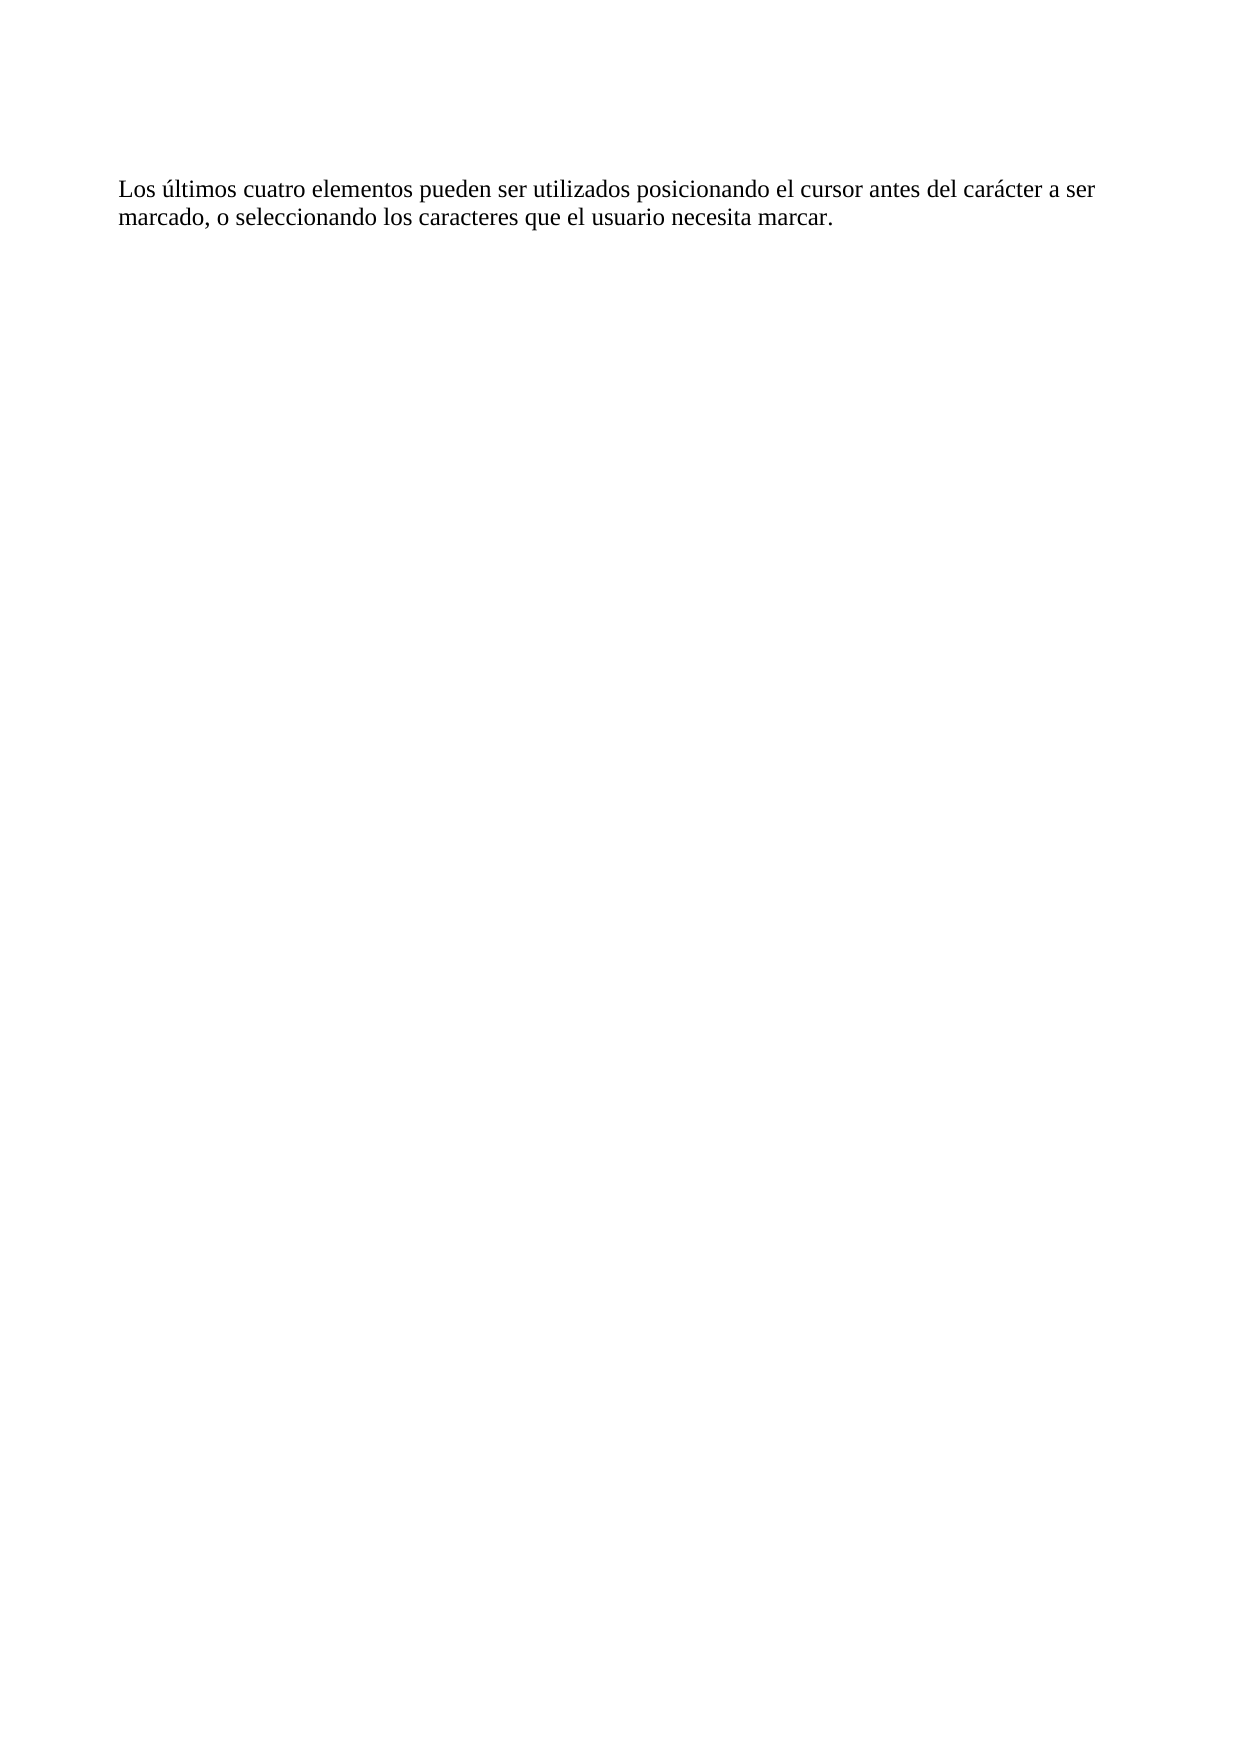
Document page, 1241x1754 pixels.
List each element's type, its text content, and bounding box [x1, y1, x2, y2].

text Los últimos cuatro elementos pueden ser utilizados posicionando el cursor antes del carácter a ser marcado, o seleccionando los caracteres que el usuario necesita marcar. [118, 175, 1122, 231]
